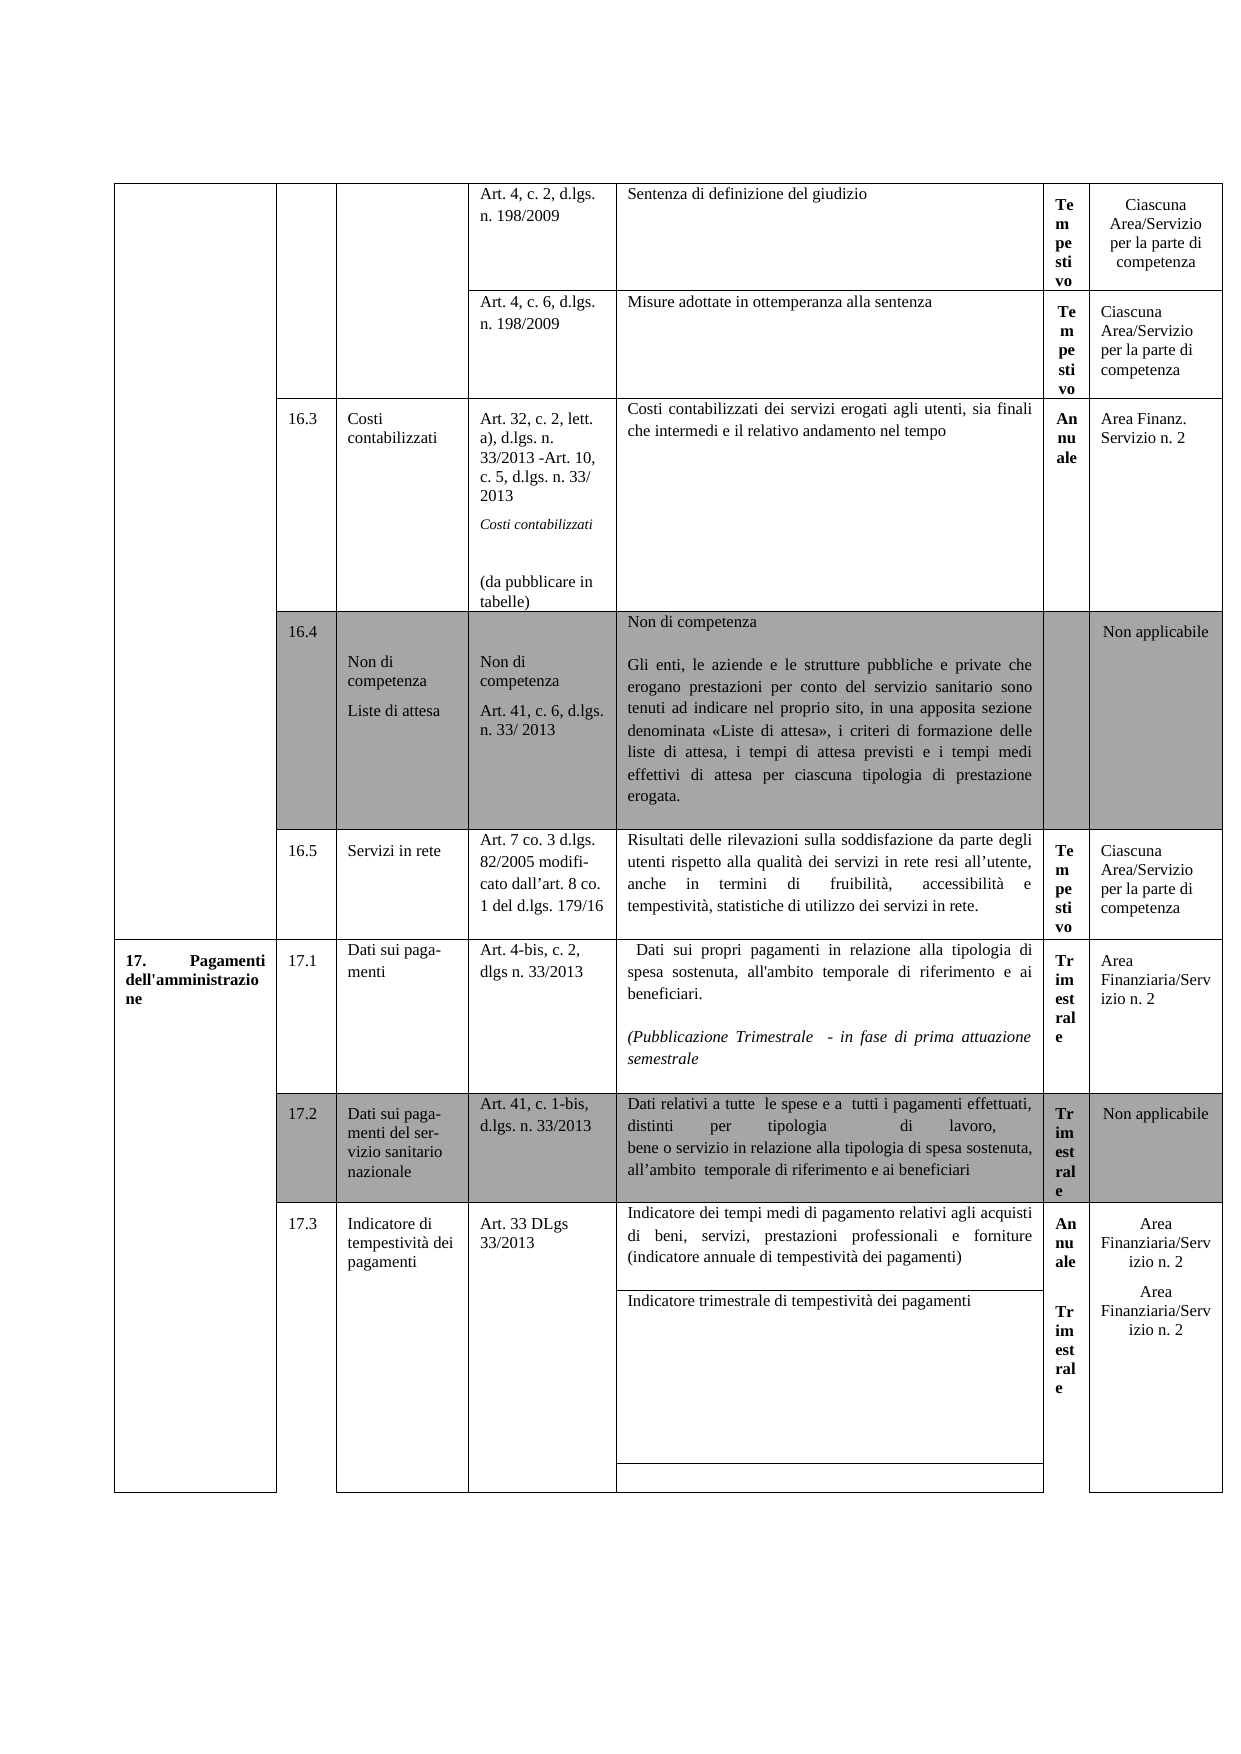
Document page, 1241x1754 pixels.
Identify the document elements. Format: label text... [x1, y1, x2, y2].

table_cell Annuale [1044, 1203, 1089, 1290]
table_cell Indicatore dei tempi medi di pagamento relativi agli acquisti di beni, servizi, prestazioni professionali e forniture (indicatore annuale di tempestività dei pagamenti) [617, 1203, 1043, 1290]
table_cell Art. 32, c. 2, lett. a), d.lgs. n. 33/2013 -Art. 10, c. 5, d.lgs. n. 33/ 2013 Costi contabilizzati (da pubblicare in tabelle) [469, 399, 616, 611]
table_cell Tempestivo [1044, 830, 1089, 939]
table_cell Indicatore trimestrale di tempestività dei pagamenti [617, 1291, 1043, 1462]
table_cell Dati relativi a tutte le spese e a tutti i pagamenti effettuati, distinti per tipologia di lavoro, bene o servizio in relazione alla tipologia di spesa sostenuta, all’ambito temporale di riferimento e ai beneficiari [617, 1094, 1043, 1202]
table_cell Servizi in rete [337, 830, 468, 939]
table_cell [1044, 612, 1089, 829]
table_cell 16.3 [277, 399, 336, 611]
table_cell [115, 184, 276, 939]
table_cell [277, 184, 336, 398]
table_cell Non applicabile [1090, 612, 1222, 829]
table_cell Dati sui paga-menti [337, 940, 468, 1092]
table_cell [337, 184, 468, 398]
table_cell 17.1 [277, 940, 336, 1092]
table_cell [617, 1464, 1043, 1492]
table_cell Trimestrale [1044, 1094, 1089, 1202]
table_cell Non di competenza Gli enti, le aziende e le strutture pubbliche e private che erogano prestazioni per conto del servizio sanitario sono tenuti ad indicare nel proprio sito, in una apposita sezione denominata «Liste di attesa», i criteri di formazione delle liste di attesa, i tempi di attesa previsti e i tempi medi effettivi di attesa per ciascuna tipologia di prestazione erogata. [617, 612, 1043, 829]
table_cell 16.5 [277, 830, 336, 939]
table_cell Art. 4, c. 2, d.lgs. n. 198/2009 [469, 184, 616, 290]
table_cell Tempestivo [1044, 291, 1089, 398]
table_cell Ciascuna Area/Servizio per la parte di competenza [1090, 291, 1222, 398]
table_cell Risultati delle rilevazioni sulla soddisfazione da parte degli utenti rispetto alla qualità dei servizi in rete resi all’utente, anche in termini di fruibilità, accessibilità e tempestività, statistiche di utilizzo dei servizi in rete. [617, 830, 1043, 939]
table_cell 17.2 [277, 1094, 336, 1202]
table_cell Dati sui paga-menti del ser-vizio sanitario nazionale [337, 1094, 468, 1202]
table_cell Art. 4-bis, c. 2, dlgs n. 33/2013 [469, 940, 616, 1092]
table_cell Sentenza di definizione del giudizio [617, 184, 1043, 290]
table_cell 17.3 [277, 1203, 336, 1492]
table_cell Trimestrale [1044, 940, 1089, 1092]
table_cell Art. 41, c. 1-bis, d.lgs. n. 33/2013 [469, 1094, 616, 1202]
table_cell Annuale [1044, 399, 1089, 611]
table_cell Non applicabile [1090, 1094, 1222, 1202]
table_cell Costi contabilizzati dei servizi erogati agli utenti, sia finali che intermedi e il relativo andamento nel tempo [617, 399, 1043, 611]
table_cell Art. 4, c. 6, d.lgs. n. 198/2009 [469, 291, 616, 398]
table_cell Art. 7 co. 3 d.lgs. 82/2005 modifi-cato dall’art. 8 co. 1 del d.lgs. 179/16 [469, 830, 616, 939]
table_cell Indicatore di tempestività dei pagamenti [337, 1203, 468, 1492]
table_cell Area Finanz. Servizio n. 2 [1090, 399, 1222, 611]
table_cell Dati sui propri pagamenti in relazione alla tipologia di spesa sostenuta, all'ambito temporale di riferimento e ai beneficiari. (Pubblicazione Trimestrale - in fase di prima attuazione semestrale [617, 940, 1043, 1092]
table_cell Non di competenza Art. 41, c. 6, d.lgs. n. 33/ 2013 [469, 612, 616, 829]
table_cell Area Finanziaria/Servizio n. 2 Area Finanziaria/Servizio n. 2 [1090, 1203, 1222, 1492]
table_cell 17. Pagamenti dell'amministrazione [115, 940, 276, 1492]
table_cell Art. 33 DLgs 33/2013 [469, 1203, 616, 1492]
table_cell Misure adottate in ottemperanza alla sentenza [617, 291, 1043, 398]
table_cell Area Finanziaria/Servizio n. 2 [1090, 940, 1222, 1092]
table_cell Costi contabilizzati [337, 399, 468, 611]
table_cell Ciascuna Area/Servizio per la parte di competenza [1090, 830, 1222, 939]
table_cell Tempestivo [1044, 184, 1089, 290]
table_cell Trimestrale [1044, 1290, 1089, 1492]
table_cell Non di competenza Liste di attesa [337, 612, 468, 829]
table_cell 16.4 [277, 612, 336, 829]
table_cell Ciascuna Area/Servizio per la parte di competenza [1090, 184, 1222, 290]
